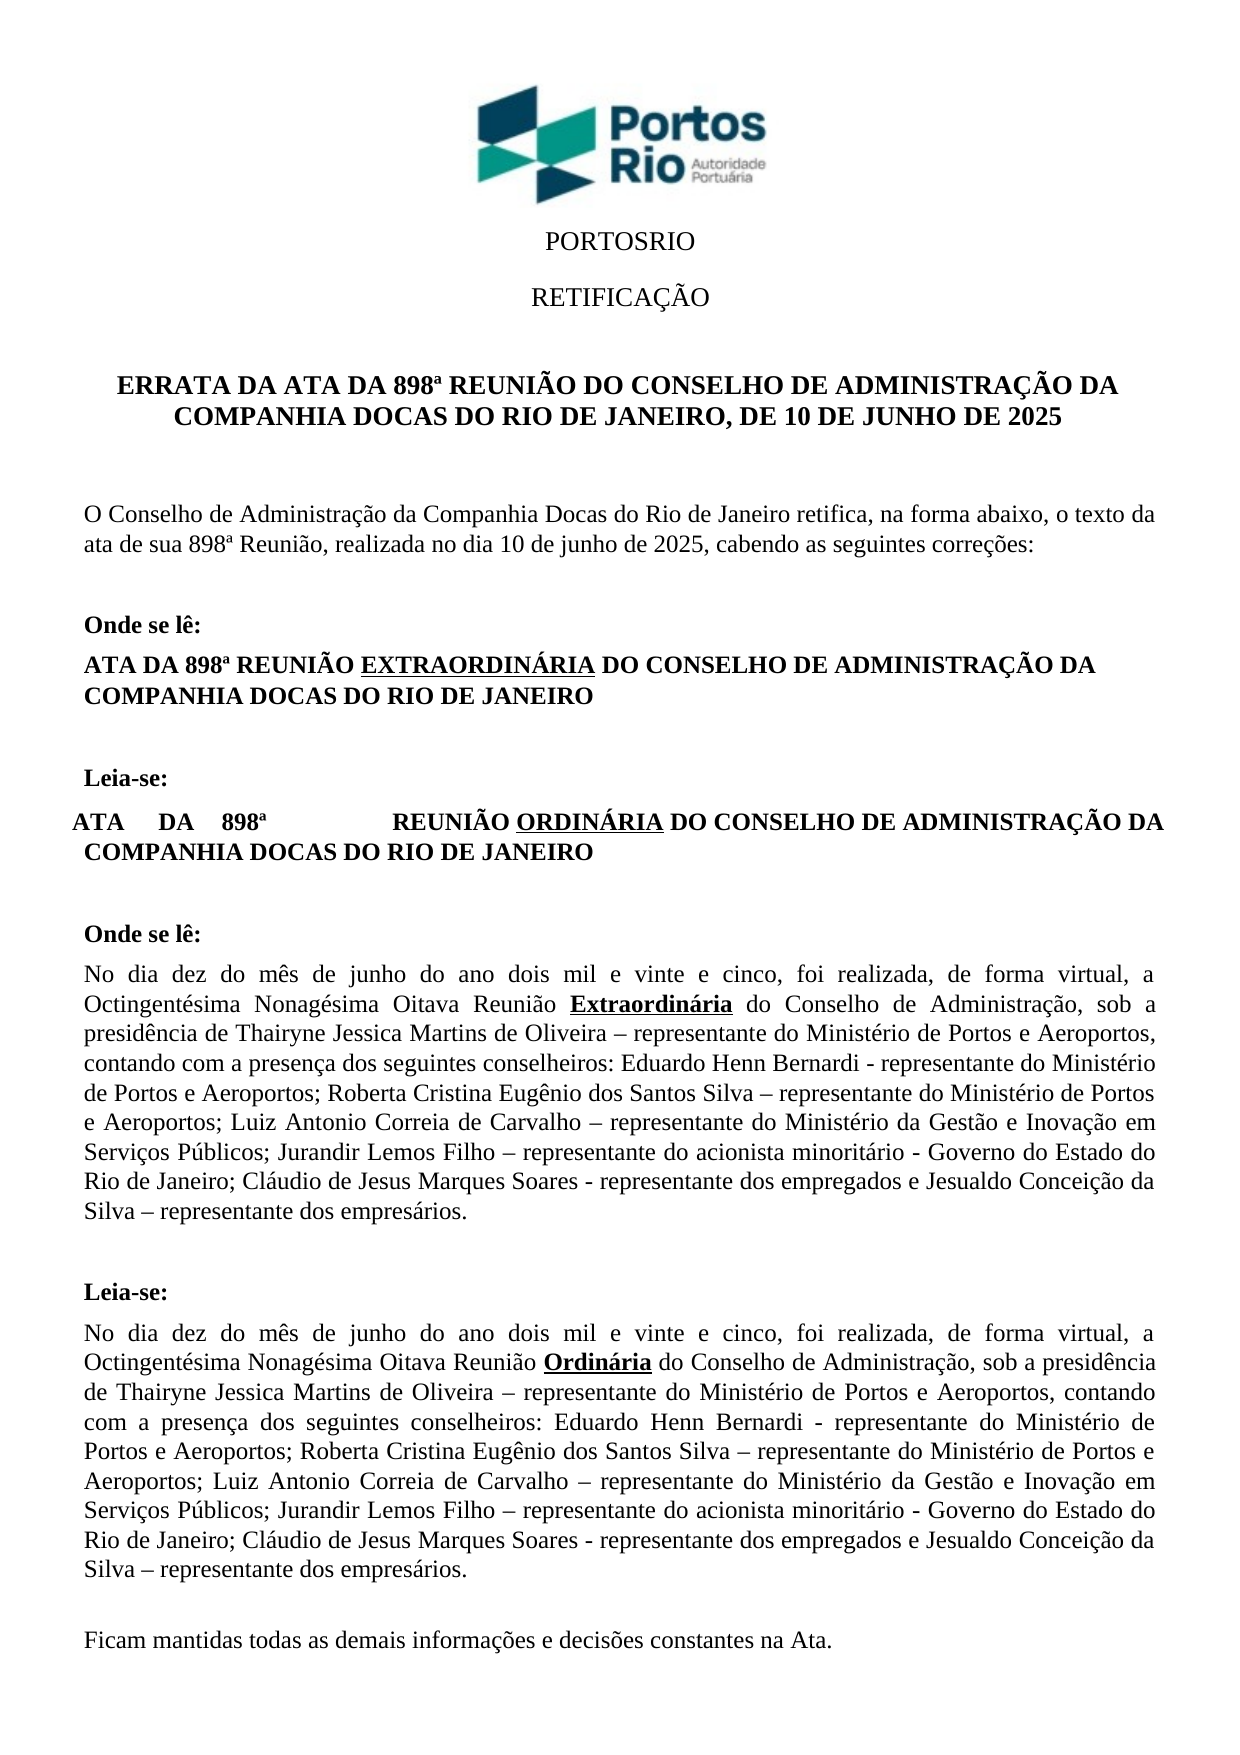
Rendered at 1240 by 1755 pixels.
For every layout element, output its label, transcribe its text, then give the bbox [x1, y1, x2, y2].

text COMPANHIA DOCAS DO RIO DE JANEIRO [84, 681, 1164, 710]
text ATA DA 898ª REUNIÃO EXTRAORDINÁRIA DO CONSELHO DE ADMINISTRAÇÃO DA [84, 651, 1164, 679]
text No dia dez do mês de junho do ano dois mil e vinte e cinco, foi realizada, de forma virtual, a Octingentésima Nonagésima Oitava Reunião Extraordinária do Conselho de Administração, sob a presidência de Thairyne Jessica Martins de Oliveira – representante do Ministério de Portos e Aeroportos, contando com a presença dos seguintes conselheiros: Eduardo Henn Bernardi - representante do Ministério de Portos e Aeroportos; Roberta Cristina Eugênio dos Santos Silva – representante do Ministério de Portos e Aeroportos; Luiz Antonio Correia de Carvalho – representante do Ministério da Gestão e Inovação em Serviços Públicos; Jurandir Lemos Filho – representante do acionista minoritário - Governo do Estado do Rio de Janeiro; Cláudio de Jesus Marques Soares - representante dos empregados e Jesualdo Conceição da Silva – representante dos empresários. [84, 959, 1157, 1225]
text Leia-se: [84, 763, 1164, 791]
text PORTOSRIO [76, 225, 1164, 256]
text O Conselho de Administração da Companhia Docas do Rio de Janeiro retifica, na forma abaixo, o texto da ata de sua 898ª Reunião, realizada no dia 10 de junho de 2025, cabendo as seguintes correções: [84, 499, 1157, 557]
text No dia dez do mês de junho do ano dois mil e vinte e cinco, foi realizada, de forma virtual, a Octingentésima Nonagésima Oitava Reunião Ordinária do Conselho de Administração, sob a presidência de Thairyne Jessica Martins de Oliveira – representante do Ministério de Portos e Aeroportos, contando com a presença dos seguintes conselheiros: Eduardo Henn Bernardi - representante do Ministério de Portos e Aeroportos; Roberta Cristina Eugênio dos Santos Silva – representante do Ministério de Portos e Aeroportos; Luiz Antonio Correia de Carvalho – representante do Ministério da Gestão e Inovação em Serviços Públicos; Jurandir Lemos Filho – representante do acionista minoritário - Governo do Estado do Rio de Janeiro; Cláudio de Jesus Marques Soares - representante dos empregados e Jesualdo Conceição da Silva – representante dos empresários. [84, 1318, 1157, 1583]
text Onde se lê: [84, 610, 1164, 639]
text Onde se lê: [84, 919, 1164, 947]
text RETIFICAÇÃO [76, 281, 1164, 312]
text ATA DA 898ª REUNIÃO ORDINÁRIA DO CONSELHO DE ADMINISTRAÇÃO DA [72, 807, 1164, 835]
text Ficam mantidas todas as demais informações e decisões constantes na Ata. [84, 1625, 1157, 1653]
text ERRATA DA ATA DA 898ª REUNIÃO DO CONSELHO DE ADMINISTRAÇÃO DA COMPANHIA DOCAS DO RIO DE JANEIRO, DE 10 DE JUNHO DE 2025 [72, 371, 1164, 431]
text Leia-se: [84, 1277, 1164, 1306]
text COMPANHIA DOCAS DO RIO DE JANEIRO [84, 837, 1164, 866]
